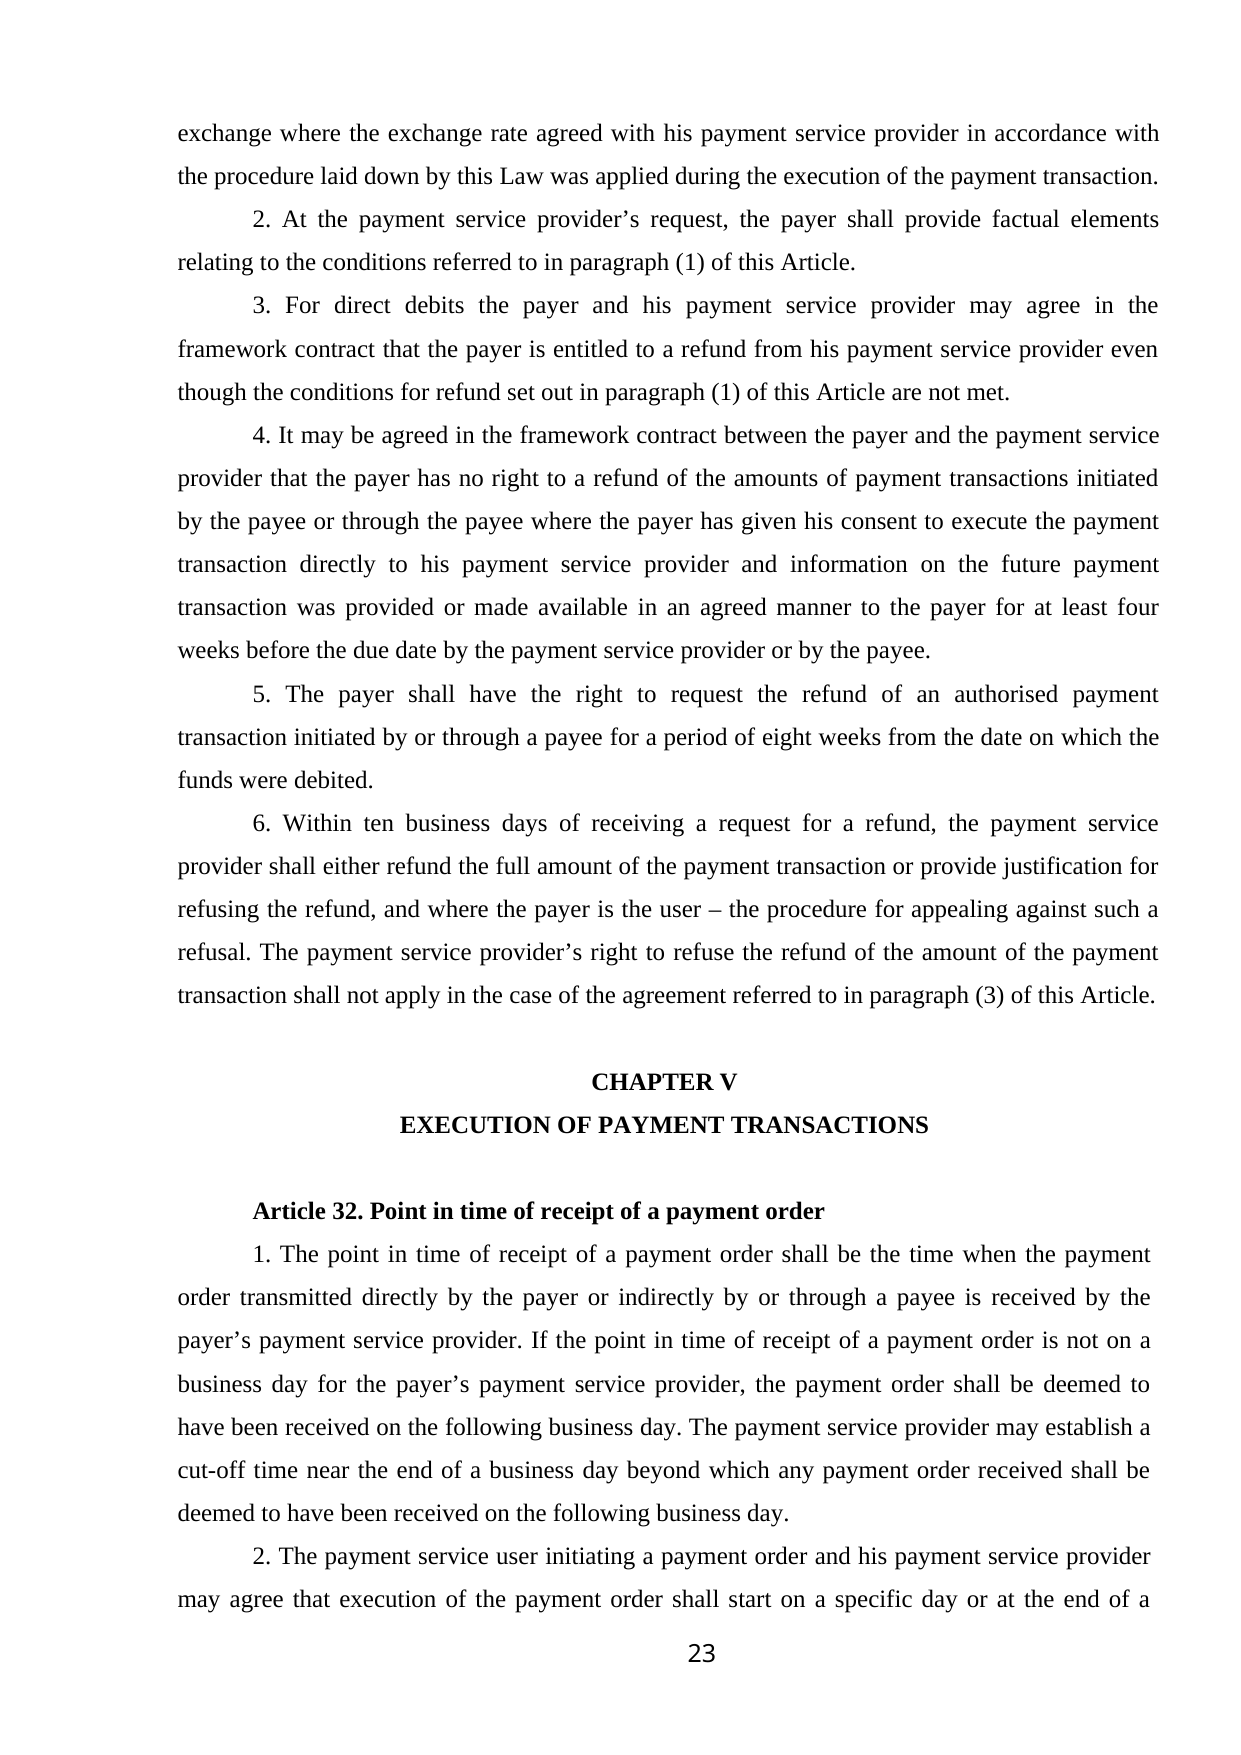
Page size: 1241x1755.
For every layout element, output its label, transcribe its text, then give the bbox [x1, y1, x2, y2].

text 2. At the payment service provider’s request, the payer shall provide factual elements relating to the conditions referred to in paragraph (1) of this Article. [177, 204, 1160, 276]
text 1. The point in time of receipt of a payment order shall be the time when the payment order transmitted directly by the payer or indirectly by or through a payee is received by the payer’s payment service provider. If the point in time of receipt of a payment order is not on a business day for the payer’s payment service provider, the payment order shall be deemed to have been received on the following business day. The payment service provider may establish a cut-off time near the end of a business day beyond which any payment order received shall be deemed to have been received on the following business day. [177, 1239, 1152, 1527]
text CHAPTER V [177, 1067, 1152, 1096]
text exchange where the exchange rate agreed with his payment service provider in accordance with the procedure laid down by this Law was applied during the execution of the payment transaction. [177, 118, 1160, 190]
text 3. For direct debits the payer and his payment service provider may agree in the framework contract that the payer is entitled to a refund from his payment service provider even though the conditions for refund set out in paragraph (1) of this Article are not met. [177, 291, 1160, 406]
text 6. Within ten business days of receiving a request for a refund, the payment service provider shall either refund the full amount of the payment transaction or provide justification for refusing the refund, and where the payer is the user – the procedure for appealing against such a refusal. The payment service provider’s right to refuse the refund of the amount of the payment transaction shall not apply in the case of the agreement referred to in paragraph (3) of this Article. [177, 808, 1160, 1009]
text 4. It may be agreed in the framework contract between the payer and the payment service provider that the payer has no right to a refund of the amounts of payment transactions initiated by the payee or through the payee where the payer has given his consent to execute the payment transaction directly to his payment service provider and information on the future payment transaction was provided or made available in an agreed manner to the payer for at least four weeks before the due date by the payment service provider or by the payee. [177, 420, 1160, 664]
text 2. The payment service user initiating a payment order and his payment service provider may agree that execution of the payment order shall start on a specific day or at the end of a [177, 1541, 1152, 1613]
text Article 32. Point in time of receipt of a payment order [177, 1196, 1152, 1225]
text 5. The payer shall have the right to request the refund of an authorised payment transaction initiated by or through a payee for a period of eight weeks from the date on which the funds were debited. [177, 679, 1160, 794]
text EXECUTION OF PAYMENT TRANSACTIONS [177, 1110, 1152, 1139]
